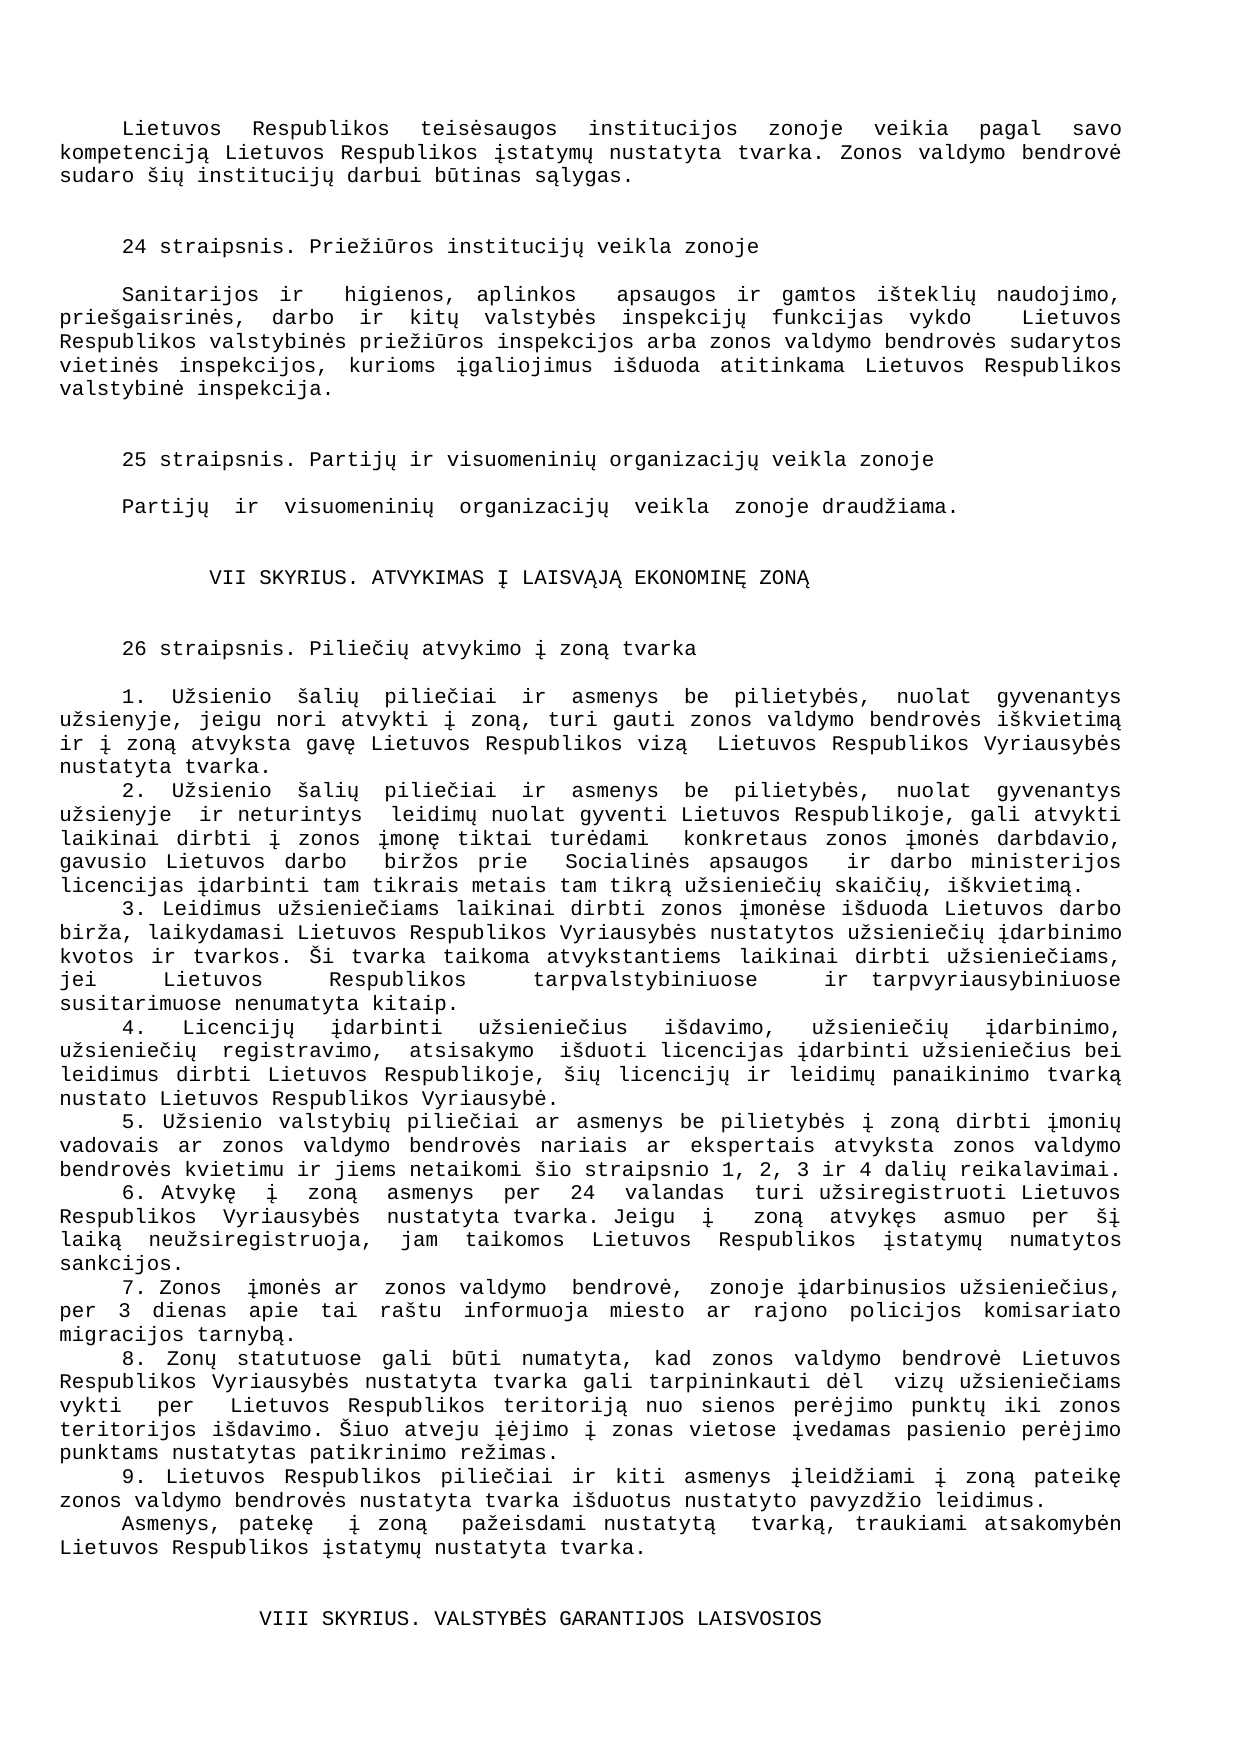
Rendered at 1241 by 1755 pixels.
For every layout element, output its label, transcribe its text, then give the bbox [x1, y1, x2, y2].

text 2. Užsienio šalių piliečiai ir asmenys be pilietybės, nuolat gyvenantys užsienyje ir neturintys leidimų nuolat gyventi Lietuvos Respublikoje, gali atvykti laikinai dirbti į zonos įmonę tiktai turėdami konkretaus zonos įmonės darbdavio, gavusio Lietuvos darbo biržos prie Socialinės apsaugos ir darbo ministerijos licencijas įdarbinti tam tikrais metais tam tikrą užsieniečių skaičių, iškvietimą. [59, 780, 1122, 898]
text 7. Zonos įmonės ar zonos valdymo bendrovė, zonoje įdarbinusios užsieniečius, per 3 dienas apie tai raštu informuoja miesto ar rajono policijos komisariato migracijos tarnybą. [59, 1277, 1122, 1348]
text 1. Užsienio šalių piliečiai ir asmenys be pilietybės, nuolat gyvenantys užsienyje, jeigu nori atvykti į zoną, turi gauti zonos valdymo bendrovės iškvietimą ir į zoną atvyksta gavę Lietuvos Respublikos vizą Lietuvos Respublikos Vyriausybės nustatyta tvarka. [59, 686, 1122, 780]
text 6. Atvykę į zoną asmenys per 24 valandas turi užsiregistruoti Lietuvos Respublikos Vyriausybės nustatyta tvarka. Jeigu į zoną atvykęs asmuo per šį laiką neužsiregistruoja, jam taikomos Lietuvos Respublikos įstatymų numatytos sankcijos. [59, 1182, 1122, 1277]
text 4. Licencijų įdarbinti užsieniečius išdavimo, užsieniečių įdarbinimo, užsieniečių registravimo, atsisakymo išduoti licencijas įdarbinti užsieniečius bei leidimus dirbti Lietuvos Respublikoje, šių licencijų ir leidimų panaikinimo tvarką nustato Lietuvos Respublikos Vyriausybė. [59, 1017, 1122, 1111]
text 3. Leidimus užsieniečiams laikinai dirbti zonos įmonėse išduoda Lietuvos darbo birža, laikydamasi Lietuvos Respublikos Vyriausybės nustatytos užsieniečių įdarbinimo kvotos ir tvarkos. Ši tvarka taikoma atvykstantiems laikinai dirbti užsieniečiams, jei Lietuvos Respublikos tarpvalstybiniuose ir tarpvyriausybiniuose susitarimuose nenumatyta kitaip. [59, 898, 1122, 1017]
text 8. Zonų statutuose gali būti numatyta, kad zonos valdymo bendrovė Lietuvos Respublikos Vyriausybės nustatyta tvarka gali tarpininkauti dėl vizų užsieniečiams vykti per Lietuvos Respublikos teritoriją nuo sienos perėjimo punktų iki zonos teritorijos išdavimo. Šiuo atveju įėjimo į zonas vietose įvedamas pasienio perėjimo punktams nustatytas patikrinimo režimas. [59, 1348, 1122, 1466]
text Lietuvos Respublikos teisėsaugos institucijos zonoje veikia pagal savo kompetenciją Lietuvos Respublikos įstatymų nustatyta tvarka. Zonos valdymo bendrovė sudaro šių institucijų darbui būtinas sąlygas. [59, 118, 1122, 189]
text 26 straipsnis. Piliečių atvykimo į zoną tvarka [59, 638, 1122, 662]
text Sanitarijos ir higienos, aplinkos apsaugos ir gamtos išteklių naudojimo, priešgaisrinės, darbo ir kitų valstybės inspekcijų funkcijas vykdo Lietuvos Respublikos valstybinės priežiūros inspekcijos arba zonos valdymo bendrovės sudarytos vietinės inspekcijos, kurioms įgaliojimus išduoda atitinkama Lietuvos Respublikos valstybinė inspekcija. [59, 284, 1122, 402]
text 25 straipsnis. Partijų ir visuomeninių organizacijų veikla zonoje [59, 449, 1122, 473]
text 9. Lietuvos Respublikos piliečiai ir kiti asmenys įleidžiami į zoną pateikę zonos valdymo bendrovės nustatyta tvarka išduotus nustatyto pavyzdžio leidimus. [59, 1466, 1122, 1513]
text VIII SKYRIUS. VALSTYBĖS GARANTIJOS LAISVOSIOS [59, 1608, 1122, 1631]
text 24 straipsnis. Priežiūros institucijų veikla zonoje [59, 236, 1122, 260]
text VII SKYRIUS. ATVYKIMAS Į LAISVĄJĄ EKONOMINĘ ZONĄ [59, 567, 1122, 591]
text Asmenys, patekę į zoną pažeisdami nustatytą tvarką, traukiami atsakomybėn Lietuvos Respublikos įstatymų nustatyta tvarka. [59, 1513, 1122, 1561]
text Partijų ir visuomeninių organizacijų veikla zonoje draudžiama. [59, 496, 1122, 520]
text 5. Užsienio valstybių piliečiai ar asmenys be pilietybės į zoną dirbti įmonių vadovais ar zonos valdymo bendrovės nariais ar ekspertais atvyksta zonos valdymo bendrovės kvietimu ir jiems netaikomi šio straipsnio 1, 2, 3 ir 4 dalių reikalavimai. [59, 1111, 1122, 1182]
